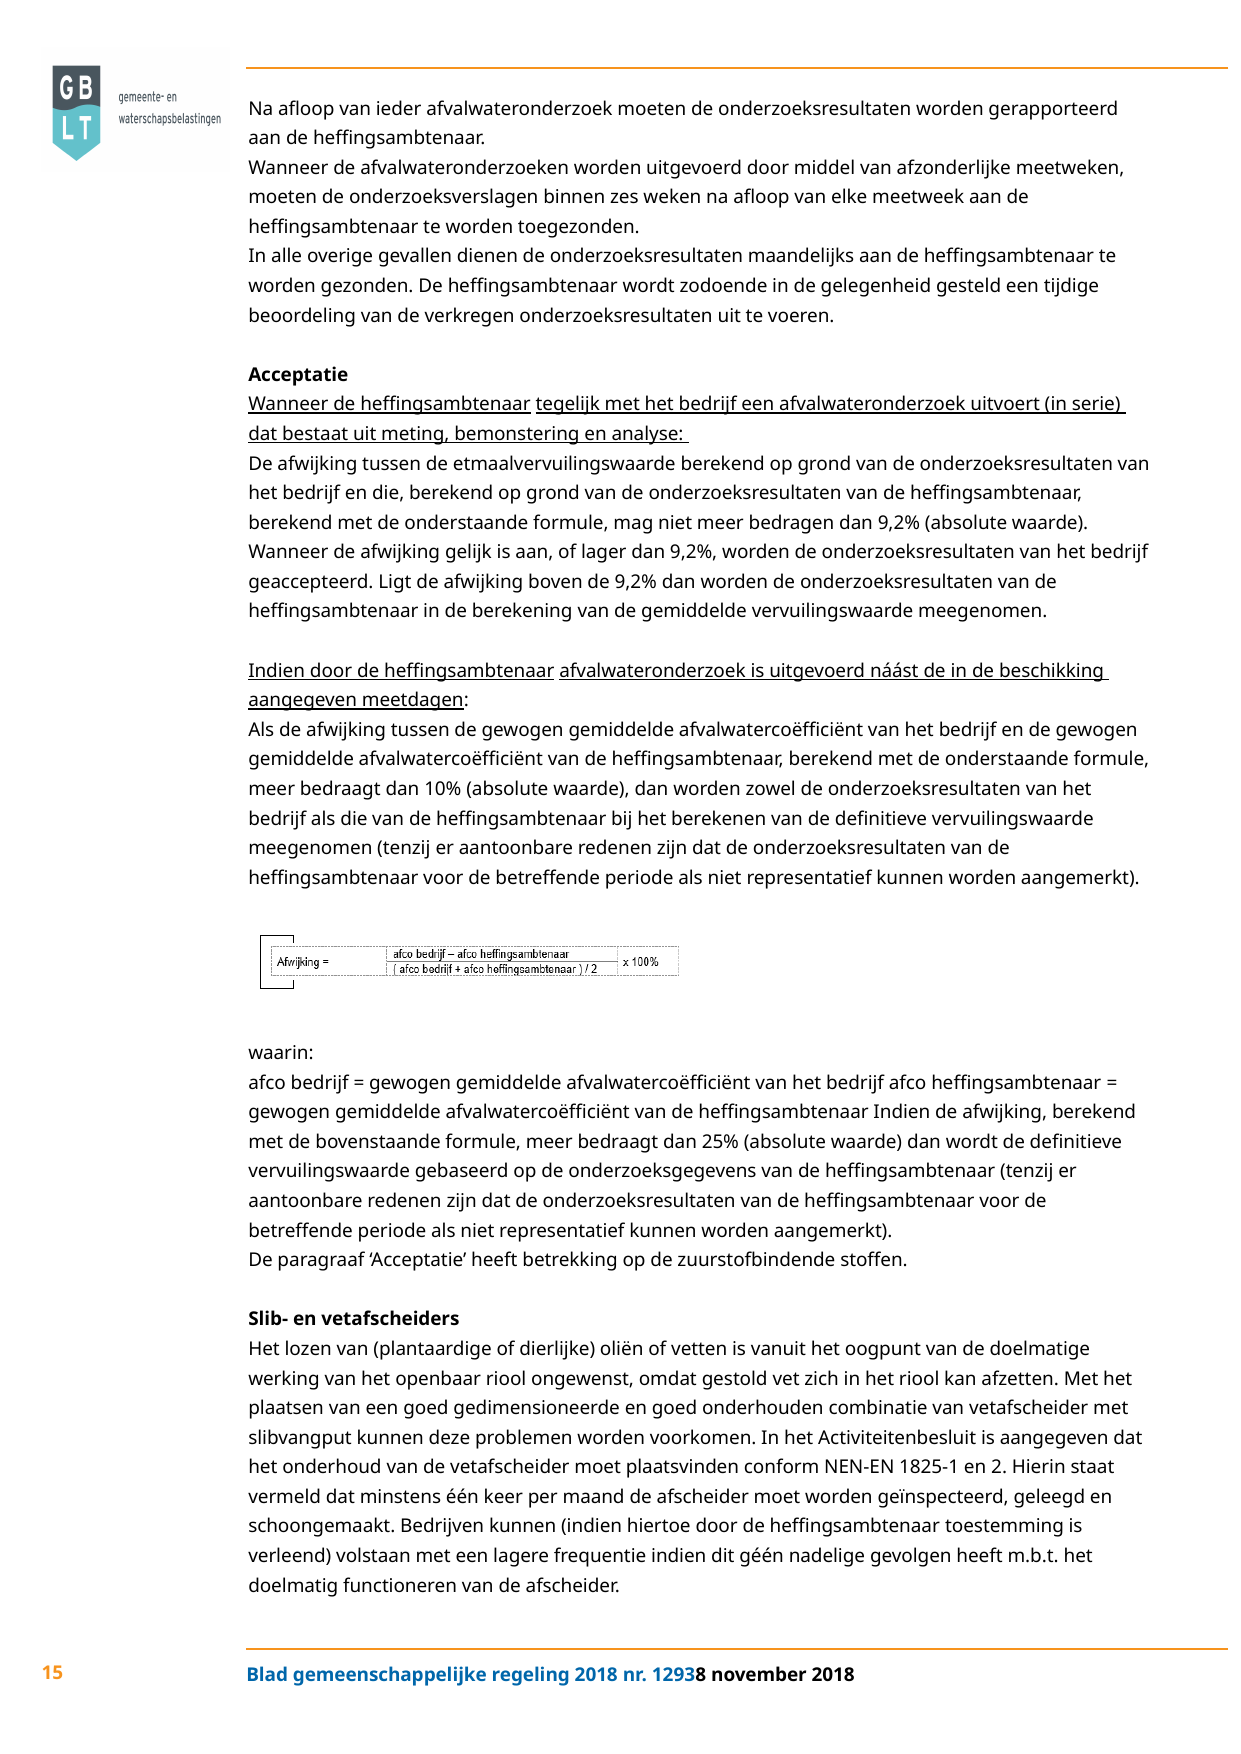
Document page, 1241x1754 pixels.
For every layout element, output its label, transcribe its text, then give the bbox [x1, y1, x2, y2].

picture [268, 943, 683, 980]
text De afwijking tussen de etmaalvervuilingswaarde berekend op grond van de onderzoeksresultaten van het bedrijf en die, berekend op grond van de onderzoeksresultaten van de heffingsambtenaar, berekend met de onderstaande formule, mag niet meer bedragen dan 9,2% (absolute waarde). Wanneer de afwijking gelijk is aan, of lager dan 9,2%, worden de onderzoeksresultaten van het bedrijf geaccepteerd. Ligt de afwijking boven de 9,2% dan worden de onderzoeksresultaten van de heffingsambtenaar in de berekening van de gemiddelde vervuilingswaarde meegenomen. [248, 450, 1152, 623]
text Wanneer de afvalwateronderzoeken worden uitgevoerd door middel van afzonderlijke meetweken, moeten de onderzoeksverslagen binnen zes weken na afloop van elke meetweek aan de heffingsambtenaar te worden toegezonden. [248, 154, 1152, 239]
text Wanneer de heffingsambtenaar tegelijk met het bedrijf een afvalwateronderzoek uitvoert (in serie) dat bestaat uit meting, bemonstering en analyse: [248, 391, 1152, 446]
text Indien door de heffingsambtenaar afvalwateronderzoek is uitgevoerd náást de in de beschikking aangegeven meetdagen: [248, 657, 1152, 712]
text afco bedrijf = gewogen gemiddelde afvalwatercoëfficiënt van het bedrijf afco heffingsambtenaar = gewogen gemiddelde afvalwatercoëfficiënt van de heffingsambtenaar Indien de afwijking, berekend met de bovenstaande formule, meer bedraagt dan 25% (absolute waarde) dan wordt de definitieve vervuilingswaarde gebaseerd op de onderzoeksgegevens van de heffingsambtenaar (tenzij er aantoonbare redenen zijn dat de onderzoeksresultaten van de heffingsambtenaar voor de betreffende periode als niet representatief kunnen worden aangemerkt). [248, 1069, 1152, 1242]
text Slib- en vetafscheiders [248, 1306, 1152, 1331]
text Als de afwijking tussen de gewogen gemiddelde afvalwatercoëfficiënt van het bedrijf en de gewogen gemiddelde afvalwatercoëfficiënt van de heffingsambtenaar, berekend met de onderstaande formule, meer bedraagt dan 10% (absolute waarde), dan worden zowel de onderzoeksresultaten van het bedrijf als die van de heffingsambtenaar bij het berekenen van de definitieve vervuilingswaarde meegenomen (tenzij er aantoonbare redenen zijn dat de onderzoeksresultaten van de heffingsambtenaar voor de betreffende periode als niet representatief kunnen worden aangemerkt). [248, 716, 1152, 890]
text Acceptatie [248, 361, 1152, 387]
text Het lozen van (plantaardige of dierlijke) oliën of vetten is vanuit het oogpunt van de doelmatige werking van het openbaar riool ongewenst, omdat gestold vet zich in het riool kan afzetten. Met het plaatsen van een goed gedimensioneerde en goed onderhouden combinatie van vetafscheider met slibvangput kunnen deze problemen worden voorkomen. In het Activiteitenbesluit is aangegeven dat het onderhoud van de vetafscheider moet plaatsvinden conform NEN-EN 1825-1 en 2. Hierin staat vermeld dat minstens één keer per maand de afscheider moet worden geïnspecteerd, geleegd en schoongemaakt. Bedrijven kunnen (indien hiertoe door de heffingsambtenaar toestemming is verleend) volstaan met een lagere frequentie indien dit géén nadelige gevolgen heeft m.b.t. het doelmatig functioneren van de afscheider. [248, 1335, 1152, 1597]
text Na afloop van ieder afvalwateronderzoek moeten de onderzoeksresultaten worden gerapporteerd aan de heffingsambtenaar. [248, 95, 1152, 150]
picture [41, 47, 231, 172]
text De paragraaf ‘Acceptatie’ heeft betrekking op de zuurstofbindende stoffen. [248, 1246, 1152, 1272]
text In alle overige gevallen dienen de onderzoeksresultaten maandelijks aan de heffingsambtenaar te worden gezonden. De heffingsambtenaar wordt zodoende in de gelegenheid gesteld een tijdige beoordeling van de verkregen onder­zoeksresultaten uit te voeren. [248, 243, 1152, 328]
text waarin: [248, 1039, 1152, 1065]
